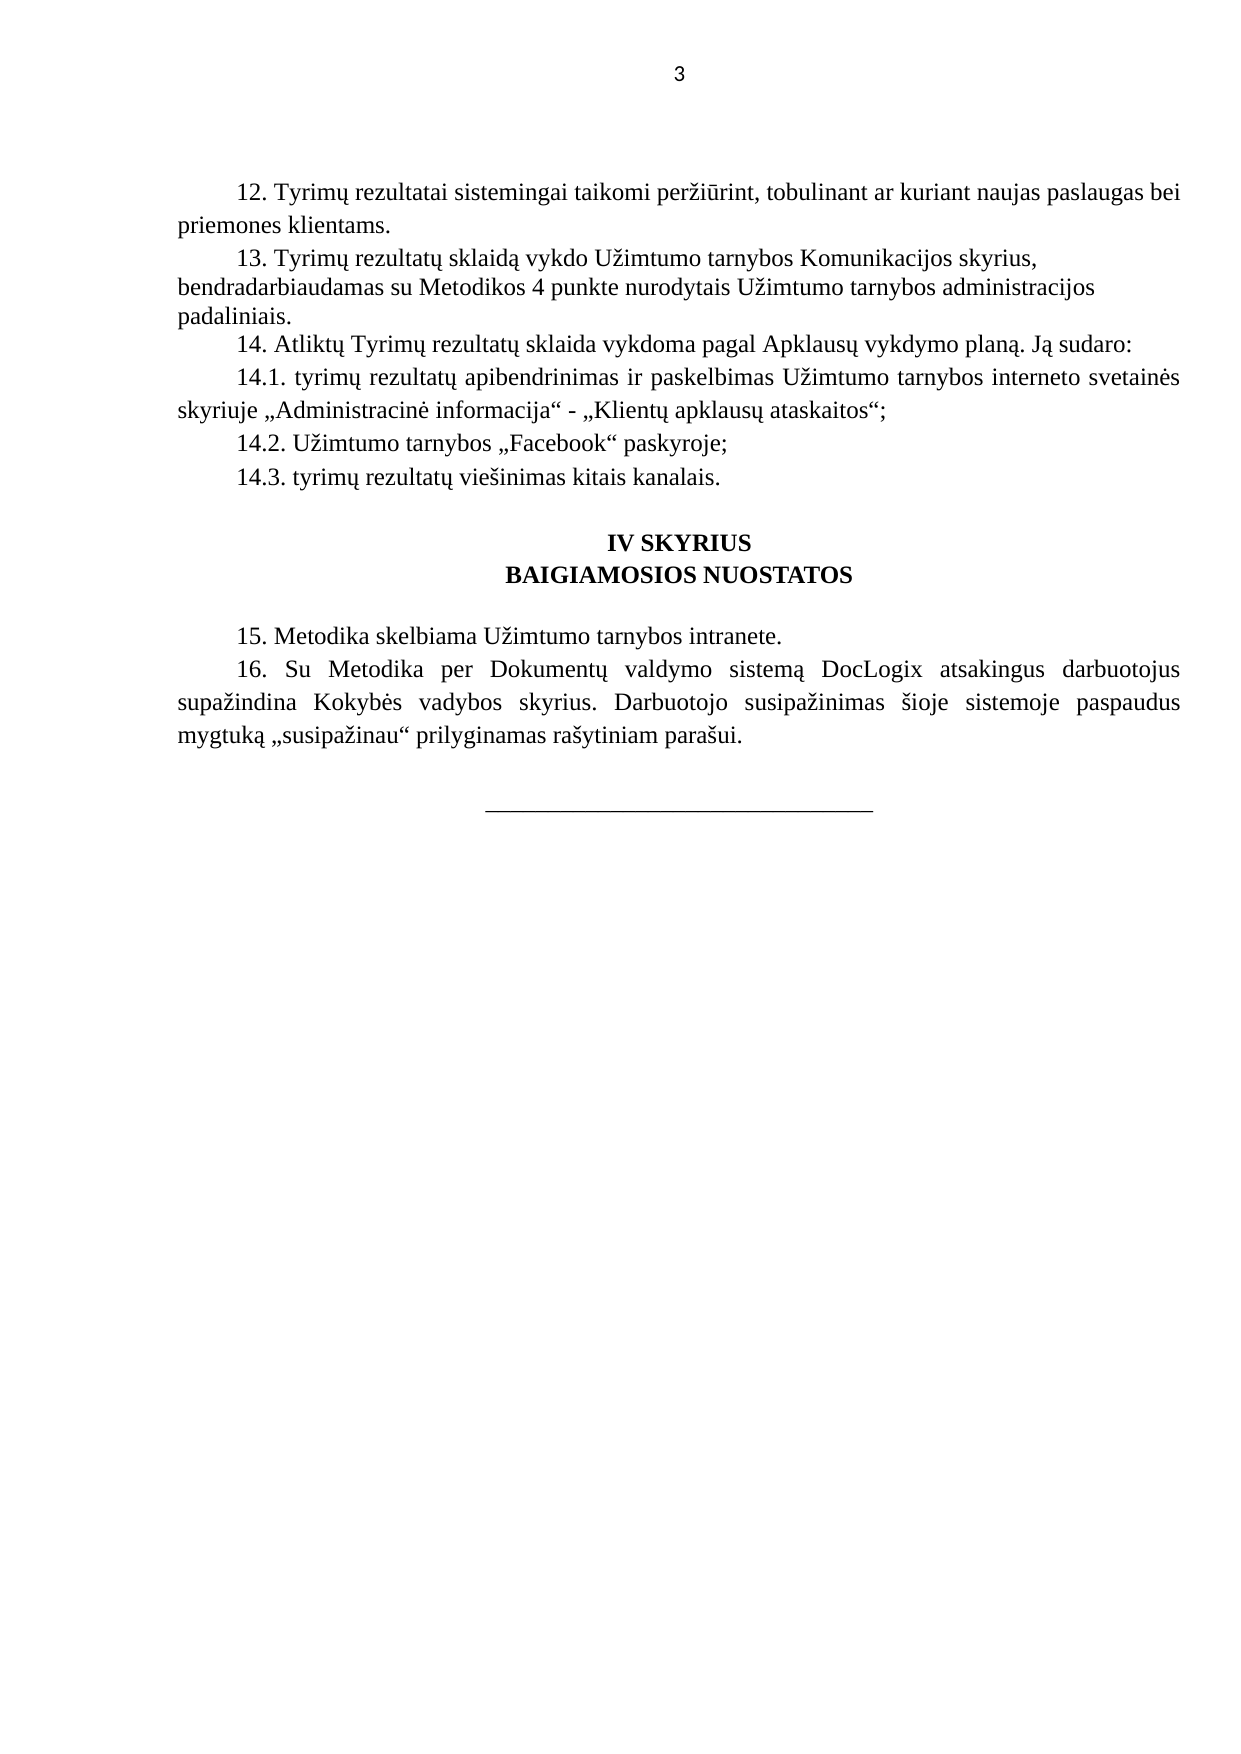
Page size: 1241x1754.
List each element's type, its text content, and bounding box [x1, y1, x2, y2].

text 14.1. tyrimų rezultatų apibendrinimas ir paskelbimas Užimtumo tarnybos interneto svetainės skyriuje „Administracinė informacija“ - „Klientų apklausų ataskaitos“; [177, 362, 1181, 424]
text _______________________________ [177, 786, 1181, 815]
text 14. Atliktų Tyrimų rezultatų sklaida vykdoma pagal Apklausų vykdymo planą. Ją sudaro: [177, 329, 1181, 358]
text 13. Tyrimų rezultatų sklaidą vykdo Užimtumo tarnybos Komunikacijos skyrius, bendradarbiaudamas su Metodikos 4 punkte nurodytais Užimtumo tarnybos administracijos padaliniais. [177, 243, 1181, 329]
text BAIGIAMOSIOS NUOSTATOS [177, 561, 1181, 589]
text 14.3. tyrimų rezultatų viešinimas kitais kanalais. [177, 462, 1181, 490]
text 12. Tyrimų rezultatai sistemingai taikomi peržiūrint, tobulinant ar kuriant naujas paslaugas bei priemones klientams. [177, 177, 1181, 239]
text 16. Su Metodika per Dokumentų valdymo sistemą DocLogix atsakingus darbuotojus supažindina Kokybės vadybos skyrius. Darbuotojo susipažinimas šioje sistemoje paspaudus mygtuką „susipažinau“ prilyginamas rašytiniam parašui. [177, 654, 1181, 749]
text 15. Metodika skelbiama Užimtumo tarnybos intranete. [177, 621, 1181, 650]
text 14.2. Užimtumo tarnybos „Facebook“ paskyroje; [177, 428, 1181, 457]
text IV SKYRIUS [177, 528, 1181, 556]
